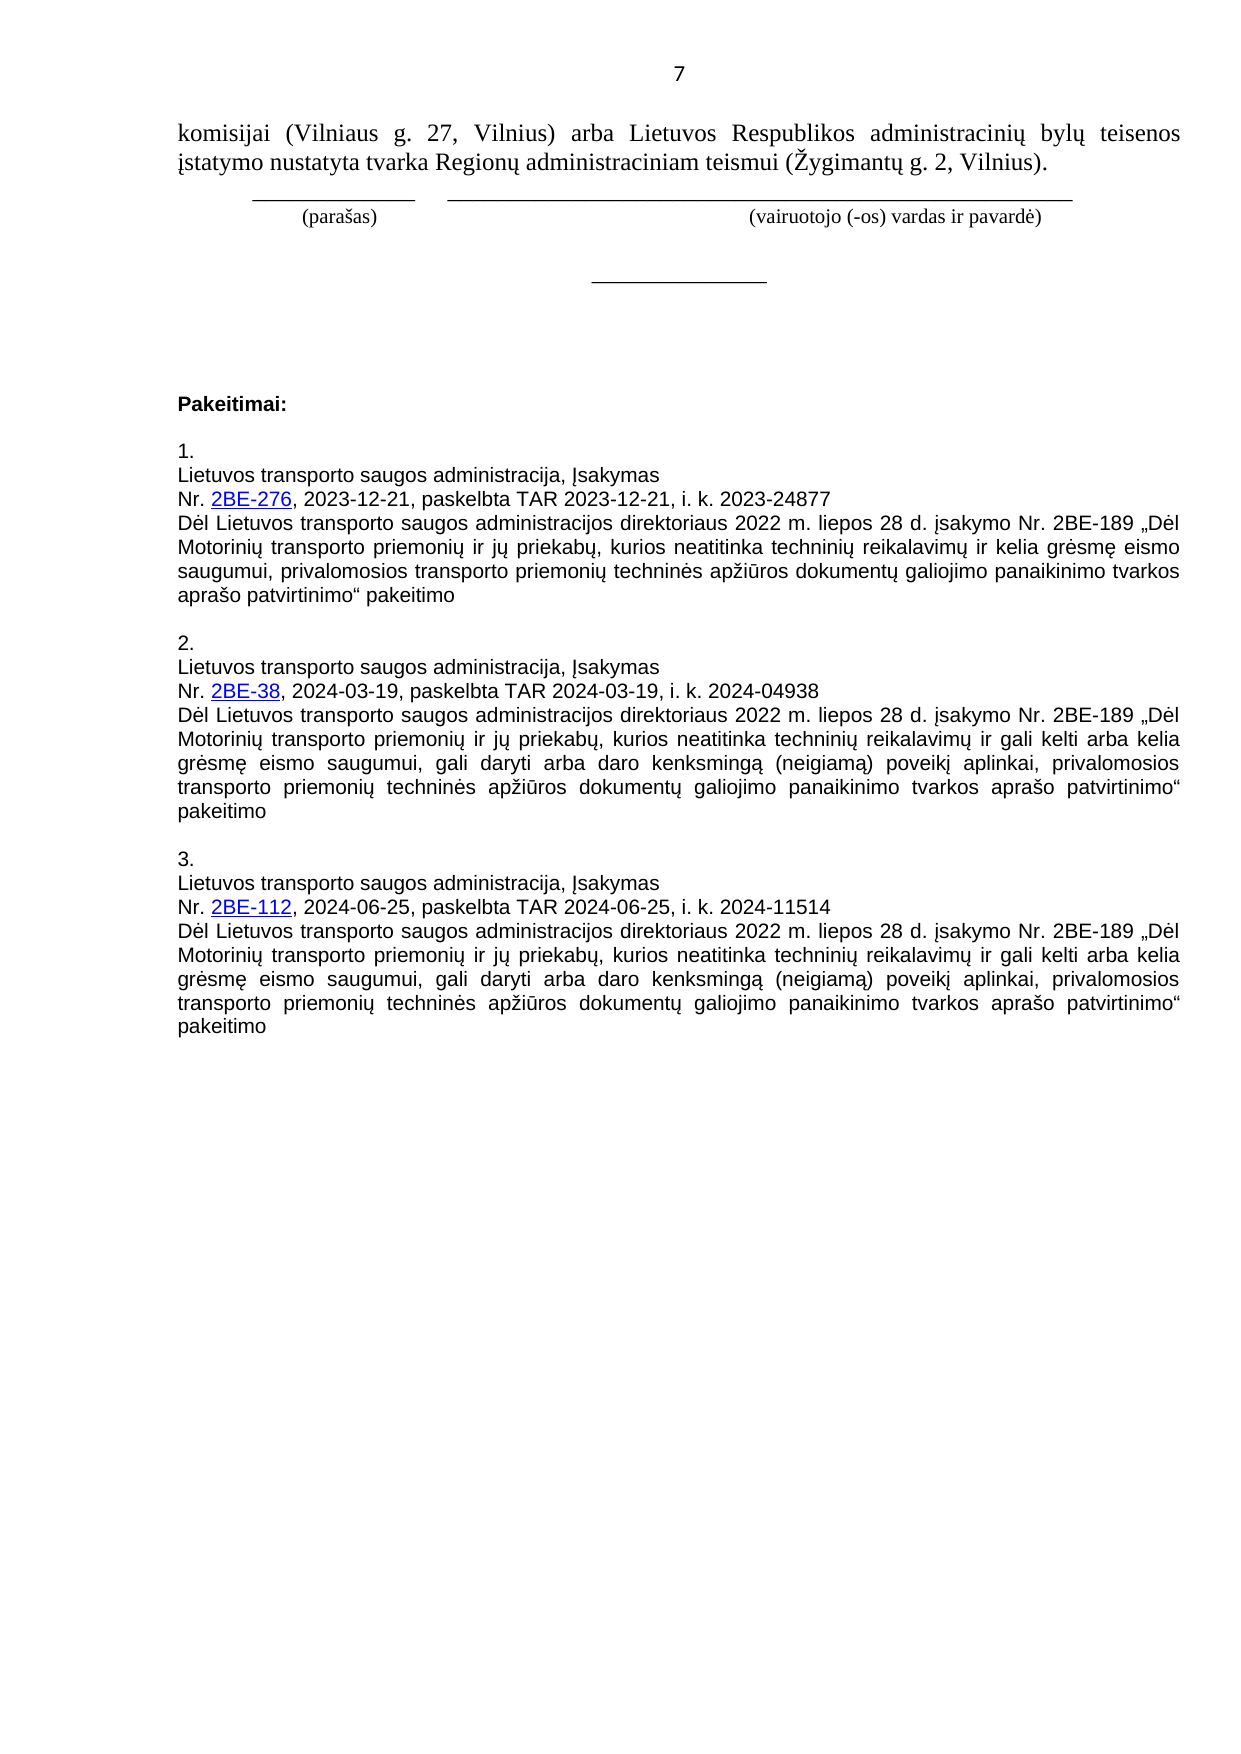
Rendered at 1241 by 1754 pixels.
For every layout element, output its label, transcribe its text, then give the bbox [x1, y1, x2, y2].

text ______________ [177, 257, 1181, 286]
text Nr. 2BE-38, 2024-03-19, paskelbta TAR 2024-03-19, i. k. 2024-04938 [177, 679, 1181, 703]
text Pakeitimai: [177, 391, 1181, 415]
text Nr. 2BE-276, 2023-12-21, paskelbta TAR 2023-12-21, i. k. 2023-24877 [177, 487, 1181, 511]
text Nr. 2BE-112, 2024-06-25, paskelbta TAR 2024-06-25, i. k. 2024-11514 [177, 894, 1181, 918]
text 3. [177, 847, 1181, 871]
text (parašas) (vairuotojo (-os) vardas ir pavardė) [177, 204, 1181, 228]
text Dėl Lietuvos transporto saugos administracijos direktoriaus 2022 m. liepos 28 d. įsakymo Nr. 2BE-189 „Dėl Motorinių transporto priemonių ir jų priekabų, kurios neatitinka techninių reikalavimų ir kelia grėsmę eismo saugumui, privalomosios transporto priemonių techninės apžiūros dokumentų galiojimo panaikinimo tvarkos aprašo patvirtinimo“ pakeitimo [177, 511, 1181, 607]
text komisijai (Vilniaus g. 27, Vilnius) arba Lietuvos Respublikos administracinių bylų teisenos įstatymo nustatyta tvarka Regionų administraciniam teismui (Žygimantų g. 2, Vilnius). [177, 118, 1181, 176]
text 1. [177, 439, 1181, 463]
text Lietuvos transporto saugos administracija, Įsakymas [177, 463, 1181, 487]
text _____________ __________________________________________________ [177, 176, 1181, 204]
text Lietuvos transporto saugos administracija, Įsakymas [177, 871, 1181, 894]
text Dėl Lietuvos transporto saugos administracijos direktoriaus 2022 m. liepos 28 d. įsakymo Nr. 2BE-189 „Dėl Motorinių transporto priemonių ir jų priekabų, kurios neatitinka techninių reikalavimų ir gali kelti arba kelia grėsmę eismo saugumui, gali daryti arba daro kenksmingą (neigiamą) poveikį aplinkai, privalomosios transporto priemonių techninės apžiūros dokumentų galiojimo panaikinimo tvarkos aprašo patvirtinimo“ pakeitimo [177, 918, 1181, 1038]
text Dėl Lietuvos transporto saugos administracijos direktoriaus 2022 m. liepos 28 d. įsakymo Nr. 2BE-189 „Dėl Motorinių transporto priemonių ir jų priekabų, kurios neatitinka techninių reikalavimų ir gali kelti arba kelia grėsmę eismo saugumui, gali daryti arba daro kenksmingą (neigiamą) poveikį aplinkai, privalomosios transporto priemonių techninės apžiūros dokumentų galiojimo panaikinimo tvarkos aprašo patvirtinimo“ pakeitimo [177, 703, 1181, 823]
text 2. [177, 631, 1181, 655]
text Lietuvos transporto saugos administracija, Įsakymas [177, 655, 1181, 679]
